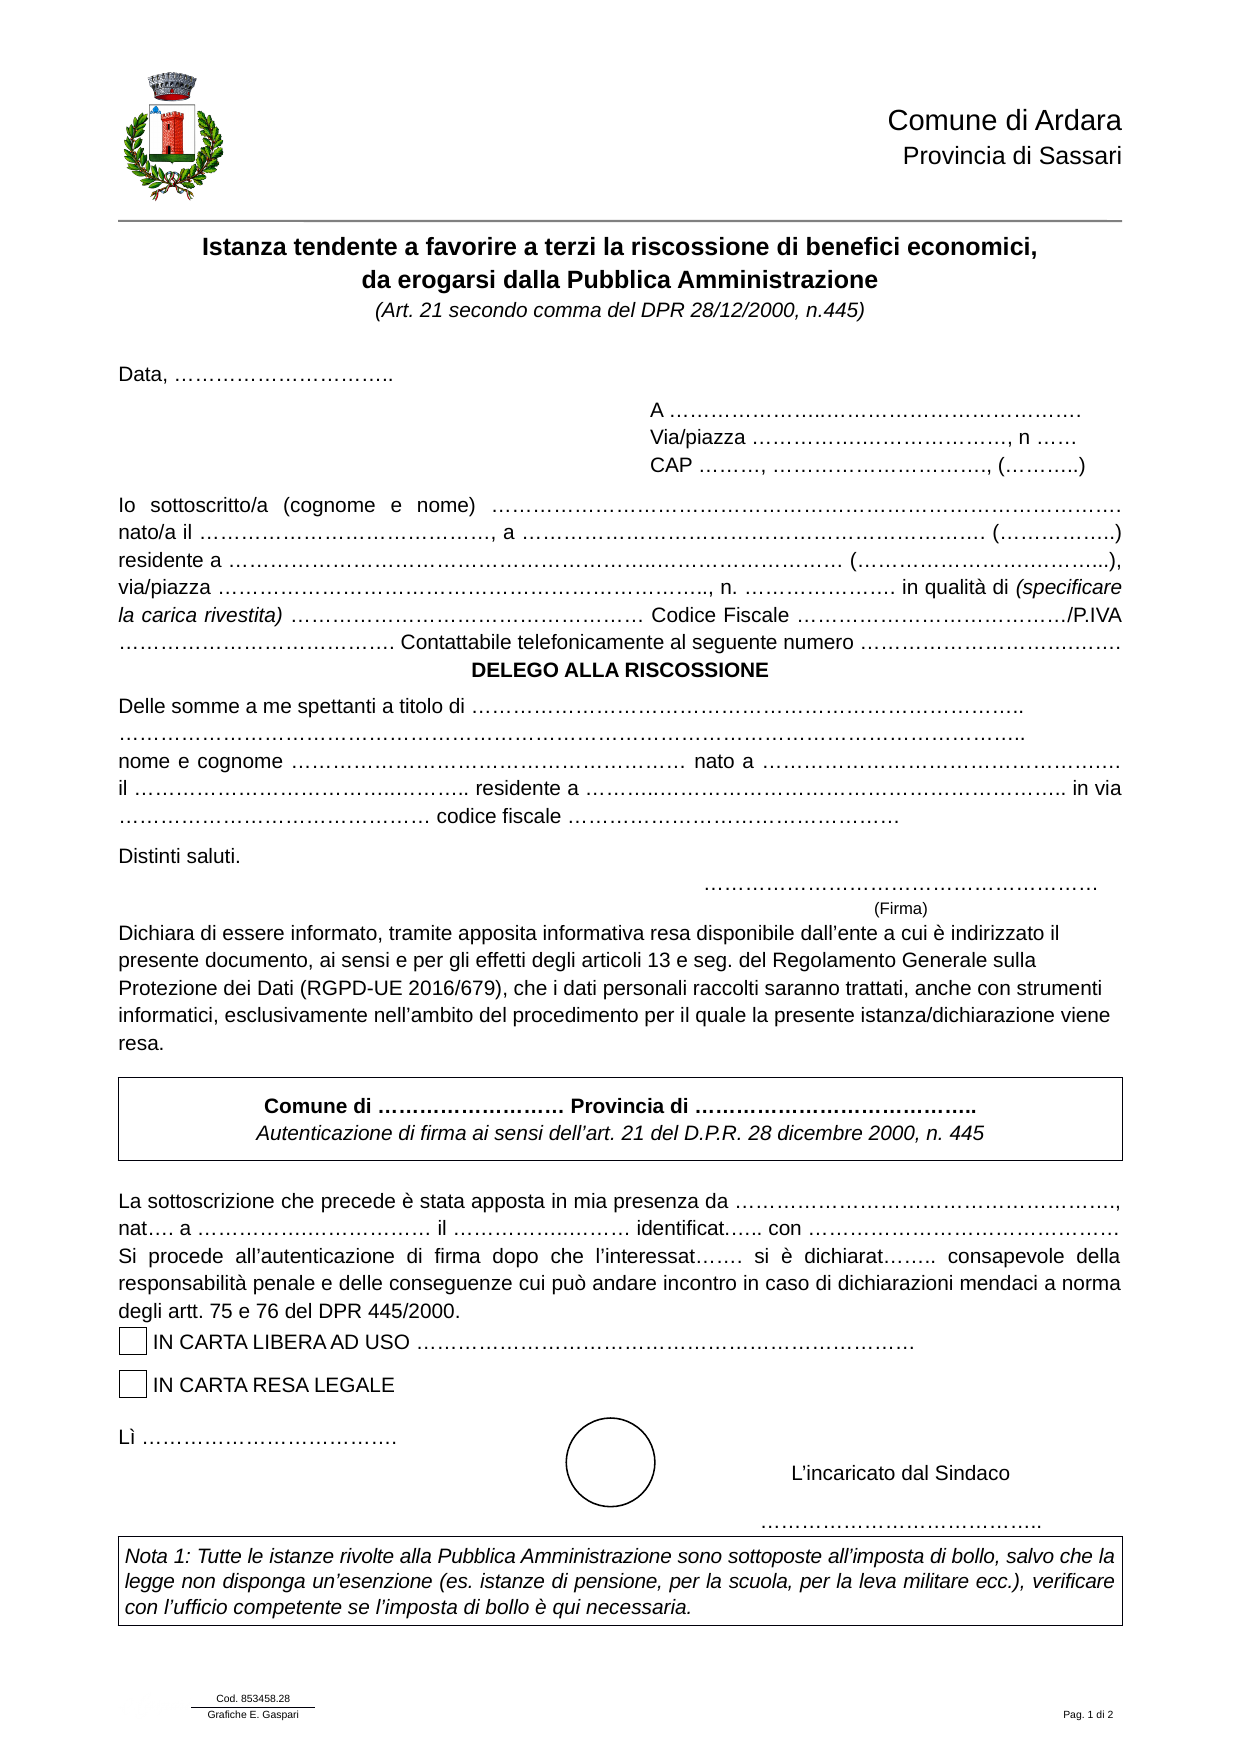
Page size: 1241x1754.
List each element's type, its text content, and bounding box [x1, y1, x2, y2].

text [638, 1425, 1122, 1449]
text (Art. 21 secondo comma del DPR 28/12/2000, n.445) [118, 298, 1122, 322]
text Lì ………………………………. [118, 1425, 584, 1449]
text Si procede all’autenticazione di firma dopo che l’interessat……. si è dichiarat…….. consapevole della responsabilità penale e delle conseguenze cui può andare incontro in caso di dichiarazioni mendaci a norma degli artt. 75 e 76 del DPR 445/2000. [118, 1243, 1122, 1322]
text DELEGO ALLA RISCOSSIONE [118, 658, 1122, 682]
text L’incaricato dal Sindaco [679, 1461, 1122, 1485]
text nome e cognome ………………………………………………… nato a ………………………………………….… il ………………………………..……….. residente a ………..………………………………………………….. in via ……………………………………… codice fiscale ………………………………………… [118, 748, 1122, 827]
text A …………………..………………………………. [650, 398, 1122, 422]
text IN CARTA LIBERA AD USO ……………………………………………………………… [118, 1326, 1122, 1355]
text da erogarsi dalla Pubblica Amministrazione [118, 265, 1122, 294]
text CAP ………, …………………………., (………..) [650, 453, 1122, 477]
text ………………………………………………………………………………………………………………….. [118, 721, 1122, 745]
text Provincia di Sassari [224, 141, 1122, 170]
text Distinti saluti. [118, 843, 1122, 867]
table_header Comune di ……………………… Provincia di ………………………………….. Autenticazione di firma ai sensi dell’art. 21 del D.P.R. 28 dicembre 2000, n. 445 [119, 1078, 1122, 1160]
picture [122, 72, 224, 203]
text Io sottoscritto/a (cognome e nome) ………………………………………………………………………………. nato/a il ……………………………………, a …………………………………………………………. (……………..) residente a ……………………………………………………..……………………… (…………………….………...), via/piazza …………………………………………………………….., n. …………………. in qualità di (specificare la carica rivestita) …………………………………………… Codice Fiscale …………………………………/P.IVA …………………………………. Contattabile telefonicamente al seguente numero ………………………….……. [118, 493, 1122, 654]
text Comune di Ardara [224, 103, 1122, 136]
text Data, ………………………….. [118, 362, 1122, 386]
text IN CARTA RESA LEGALE [118, 1369, 1122, 1398]
text (Firma) [679, 898, 1122, 918]
text ………………………………………………… [679, 871, 1122, 895]
text ………………………………….. [679, 1509, 1122, 1533]
text Via/piazza …………….…………………, n …… [650, 425, 1122, 449]
text Dichiara di essere informato, tramite apposita informativa resa disponibile dall’ente a cui è indirizzato il presente documento, ai sensi e per gli effetti degli articoli 13 e seg. del Regolamento Generale sulla Protezione dei Dati (RGPD-UE 2016/679), che i dati personali raccolti saranno trattati, anche con strumenti informatici, esclusivamente nell’ambito del procedimento per il quale la presente istanza/dichiarazione viene resa. [118, 921, 1122, 1054]
table_header Nota 1: Tutte le istanze rivolte alla Pubblica Amministrazione sono sottoposte all’imposta di bollo, salvo che la legge non disponga un’esenzione (es. istanze di pensione, per la scuola, per la leva militare ecc.), verificare con l’ufficio competente se l’imposta di bollo è qui necessaria. [119, 1537, 1122, 1625]
text Istanza tendente a favorire a terzi la riscossione di benefici economici, [118, 232, 1122, 261]
text Delle somme a me spettanti a titolo di …………………………………………………………………….. [118, 693, 1122, 717]
text La sottoscrizione che precede è stata apposta in mia presenza da ………………………………………………., nat…. a …………….……………… il ……………..……… identificat.….. con ……………………………………… [118, 1188, 1122, 1240]
